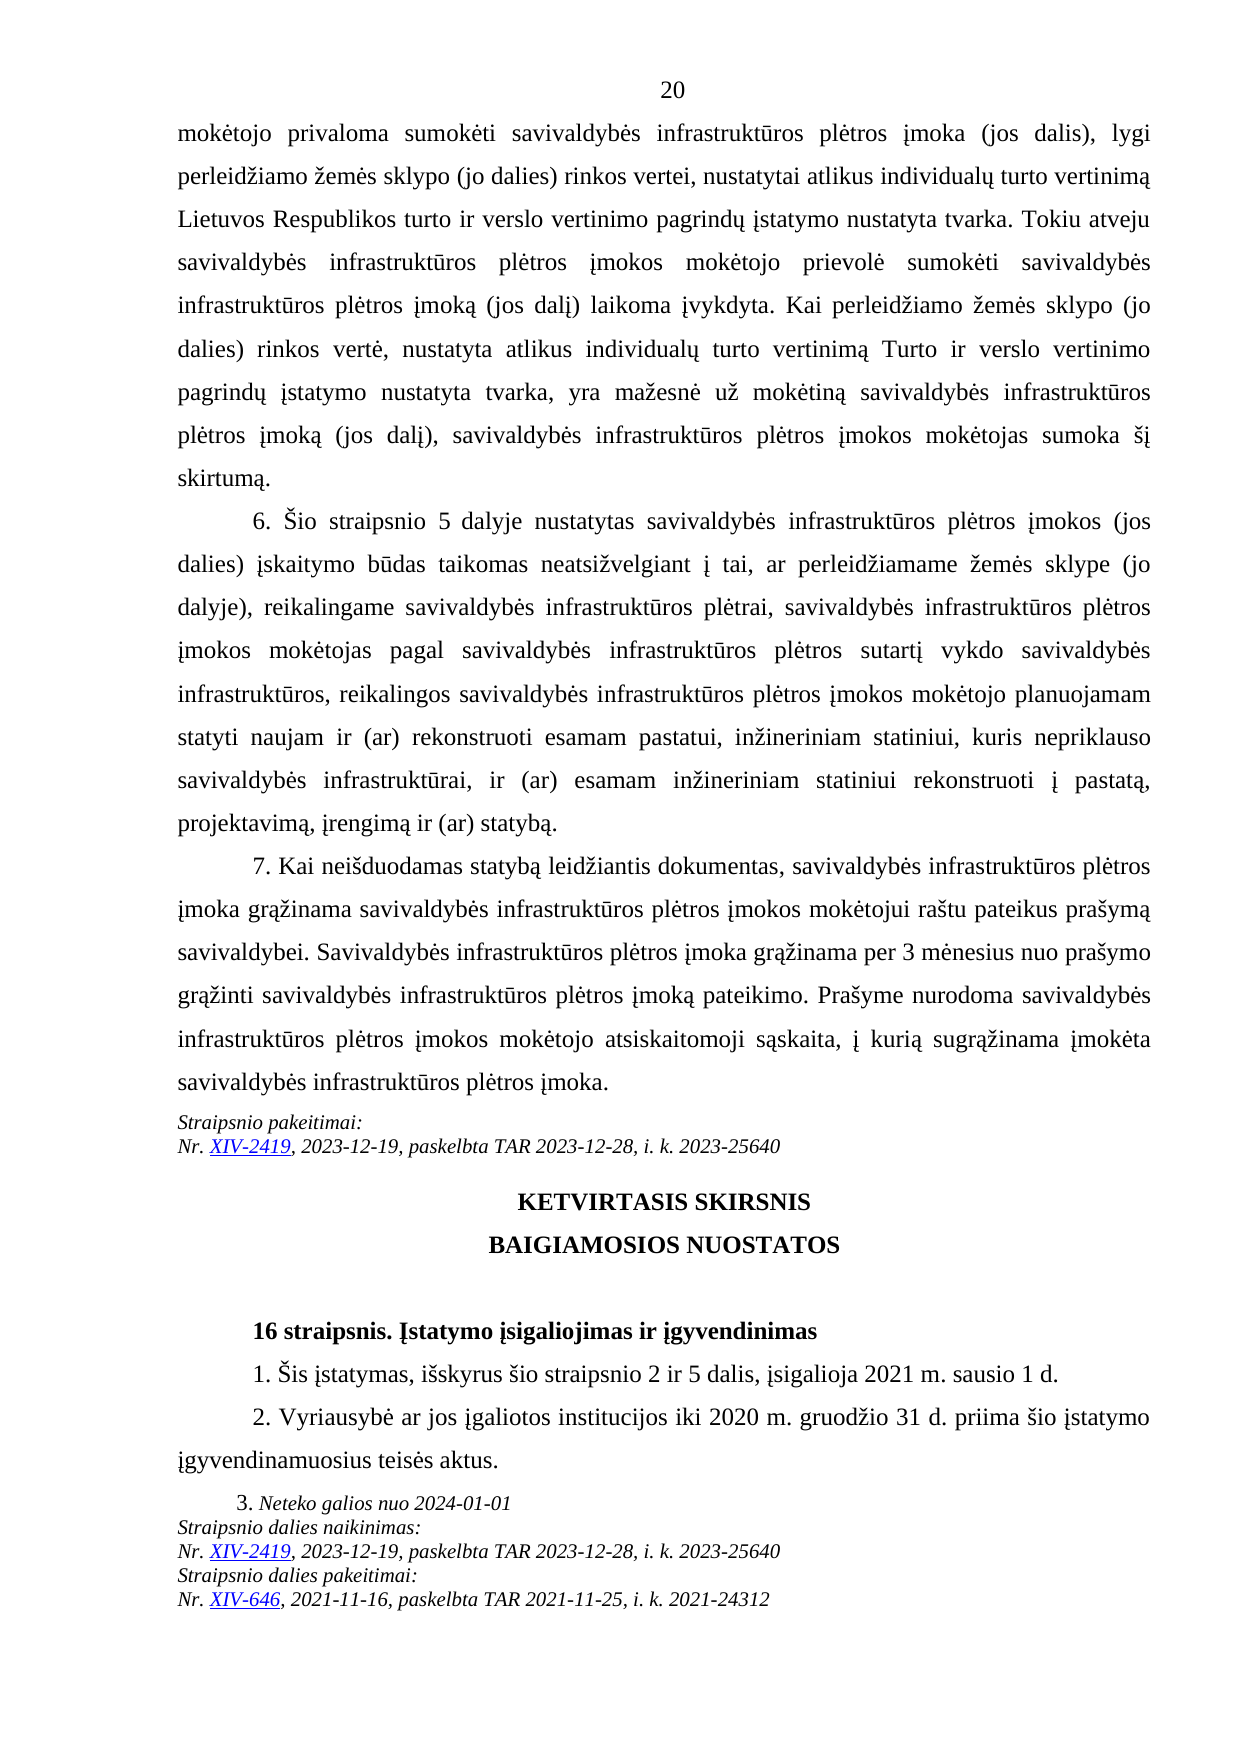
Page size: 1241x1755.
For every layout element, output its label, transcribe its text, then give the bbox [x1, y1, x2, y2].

text Straipsnio pakeitimai: [177, 1110, 1152, 1134]
text Nr. XIV-2419, 2023-12-19, paskelbta TAR 2023-12-28, i. k. 2023-25640 [177, 1134, 1152, 1158]
text KETVIRTASIS SKIRSNIS [177, 1187, 1152, 1216]
text 7. Kai neišduodamas statybą leidžiantis dokumentas, savivaldybės infrastruktūros plėtros įmoka grąžinama savivaldybės infrastruktūros plėtros įmokos mokėtojui raštu pateikus prašymą savivaldybei. Savivaldybės infrastruktūros plėtros įmoka grąžinama per 3 mėnesius nuo prašymo grąžinti savivaldybės infrastruktūros plėtros įmoką pateikimo. Prašyme nurodoma savivaldybės infrastruktūros plėtros įmokos mokėtojo atsiskaitomoji sąskaita, į kurią sugrąžinama įmokėta savivaldybės infrastruktūros plėtros įmoka. [177, 851, 1152, 1096]
text 6. Šio straipsnio 5 dalyje nustatytas savivaldybės infrastruktūros plėtros įmokos (jos dalies) įskaitymo būdas taikomas neatsižvelgiant į tai, ar perleidžiamame žemės sklype (jo dalyje), reikalingame savivaldybės infrastruktūros plėtrai, savivaldybės infrastruktūros plėtros įmokos mokėtojas pagal savivaldybės infrastruktūros plėtros sutartį vykdo savivaldybės infrastruktūros, reikalingos savivaldybės infrastruktūros plėtros įmokos mokėtojo planuojamam statyti naujam ir (ar) rekonstruoti esamam pastatui, inžineriniam statiniui, kuris nepriklauso savivaldybės infrastruktūrai, ir (ar) esamam inžineriniam statiniui rekonstruoti į pastatą, projektavimą, įrengimą ir (ar) statybą. [177, 506, 1152, 837]
text 3. Neteko galios nuo 2024-01-01 [177, 1489, 1152, 1515]
text Nr. XIV-646, 2021-11-16, paskelbta TAR 2021-11-25, i. k. 2021-24312 [177, 1587, 1152, 1611]
text 2. Vyriausybė ar jos įgaliotos institucijos iki 2020 m. gruodžio 31 d. priima šio įstatymo įgyvendinamuosius teisės aktus. [177, 1402, 1152, 1474]
text mokėtojo privaloma sumokėti savivaldybės infrastruktūros plėtros įmoka (jos dalis), lygi perleidžiamo žemės sklypo (jo dalies) rinkos vertei, nustatytai atlikus individualų turto vertinimą Lietuvos Respublikos turto ir verslo vertinimo pagrindų įstatymo nustatyta tvarka. Tokiu atveju savivaldybės infrastruktūros plėtros įmokos mokėtojo prievolė sumokėti savivaldybės infrastruktūros plėtros įmoką (jos dalį) laikoma įvykdyta. Kai perleidžiamo žemės sklypo (jo dalies) rinkos vertė, nustatyta atlikus individualų turto vertinimą Turto ir verslo vertinimo pagrindų įstatymo nustatyta tvarka, yra mažesnė už mokėtiną savivaldybės infrastruktūros plėtros įmoką (jos dalį), savivaldybės infrastruktūros plėtros įmokos mokėtojas sumoka šį skirtumą. [177, 118, 1152, 492]
text BAIGIAMOSIOS NUOSTATOS [177, 1230, 1152, 1259]
text 16 straipsnis. Įstatymo įsigaliojimas ir įgyvendinimas [177, 1316, 1152, 1345]
text Nr. XIV-2419, 2023-12-19, paskelbta TAR 2023-12-28, i. k. 2023-25640 [177, 1539, 1152, 1563]
text 1. Šis įstatymas, išskyrus šio straipsnio 2 ir 5 dalis, įsigalioja 2021 m. sausio 1 d. [177, 1359, 1152, 1388]
text Straipsnio dalies naikinimas: [177, 1515, 1152, 1539]
text Straipsnio dalies pakeitimai: [177, 1563, 1152, 1587]
